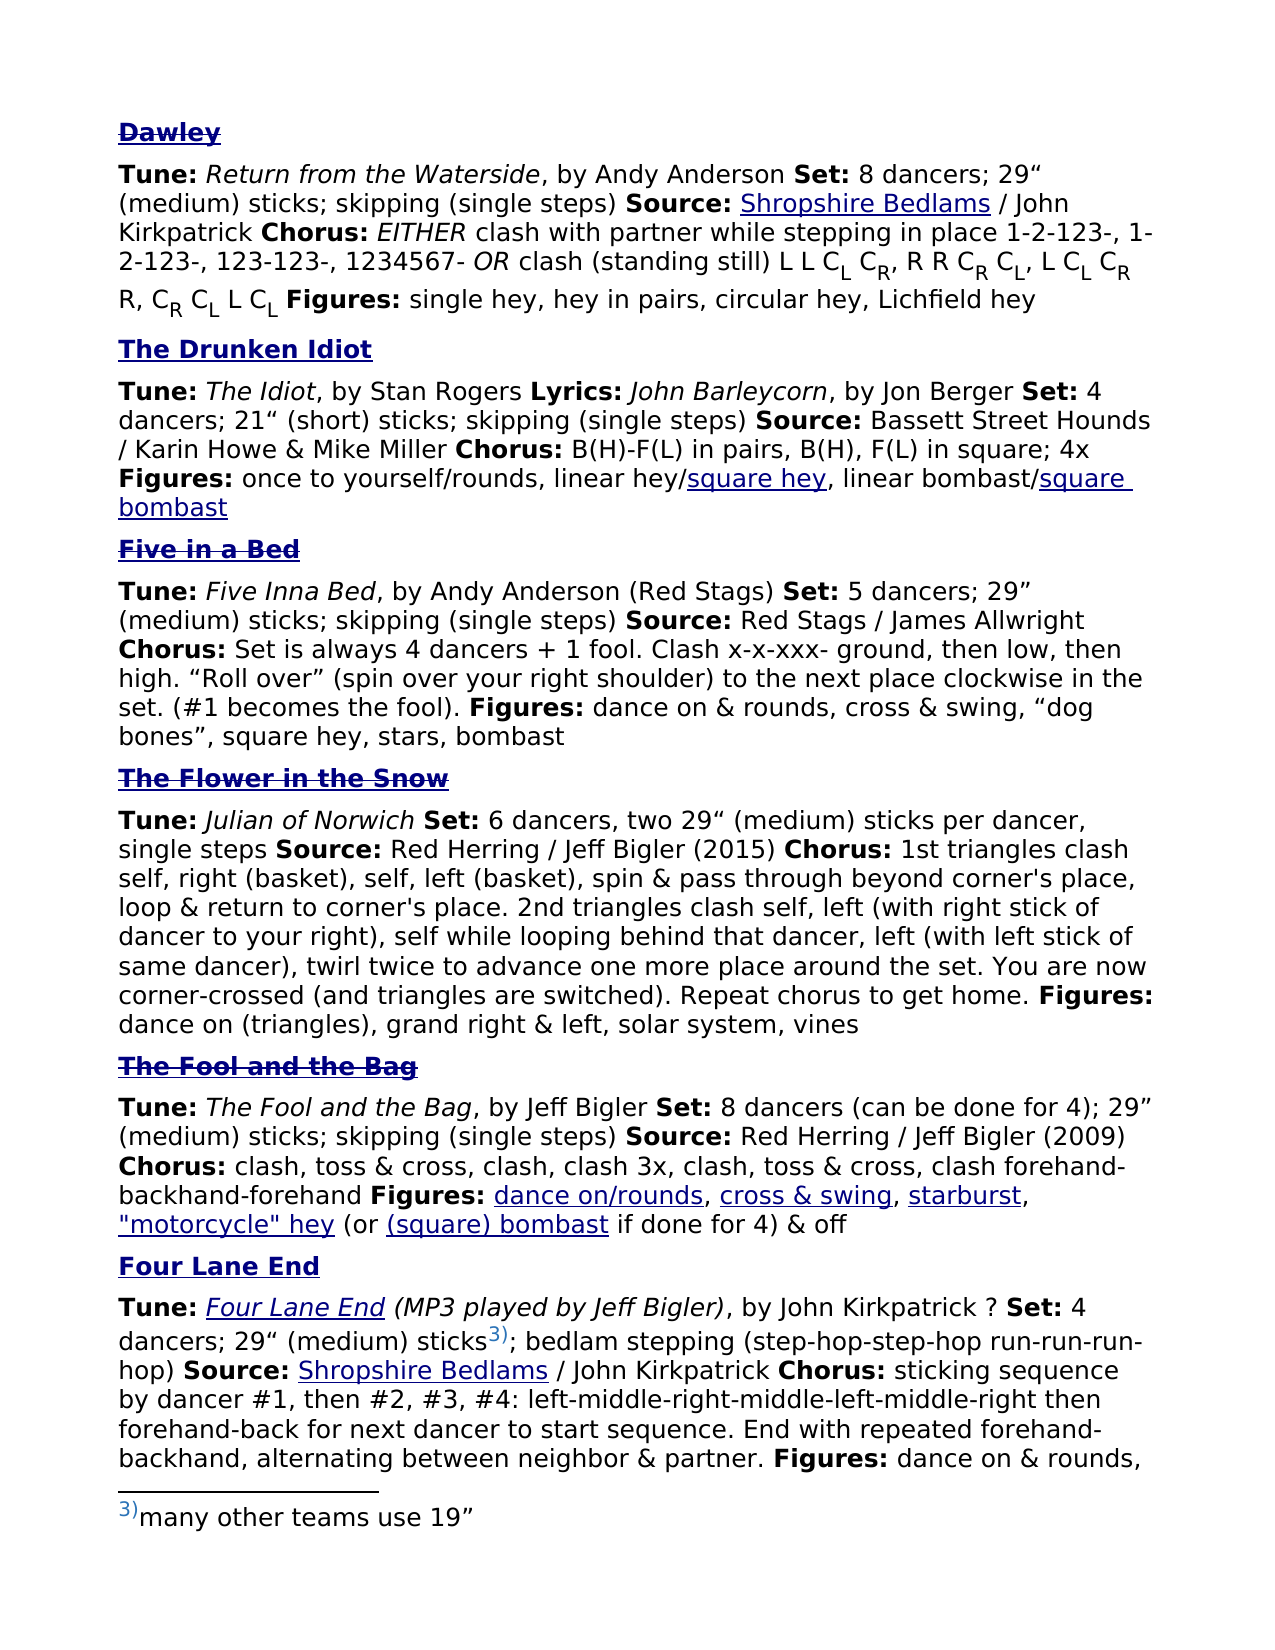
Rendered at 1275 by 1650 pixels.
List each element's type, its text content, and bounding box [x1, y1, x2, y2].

text The Drunken Idiot [118, 335, 1157, 364]
text Tune: Julian of Norwich Set: 6 dancers, two 29“ (medium) sticks per dancer, single steps Source: Red Herring / Jeff Bigler (2015) Chorus: 1st triangles clash self, right (basket), self, left (basket), spin & pass through beyond corner's place, loop & return to corner's place. 2nd triangles clash self, left (with right stick of dancer to your right), self while looping behind that dancer, left (with left stick of same dancer), twirl twice to advance one more place around the set. You are now corner-crossed (and triangles are switched). Repeat chorus to get home. Figures: dance on (triangles), grand right & left, solar system, vines [118, 806, 1157, 1039]
text Tune: Five Inna Bed, by Andy Anderson (Red Stags) Set: 5 dancers; 29” (medium) sticks; skipping (single steps) Source: Red Stags / James Allwright Chorus: Set is always 4 dancers + 1 fool. Clash x-x-xxx- ground, then low, then high. “Roll over” (spin over your right shoulder) to the next place clockwise in the set. (#1 becomes the fool). Figures: dance on & rounds, cross & swing, “dog bones”, square hey, stars, bombast [118, 577, 1157, 752]
text Four Lane End [118, 1252, 1157, 1281]
text Tune: The Fool and the Bag, by Jeff Bigler Set: 8 dancers (can be done for 4); 29” (medium) sticks; skipping (single steps) Source: Red Herring / Jeff Bigler (2009) Chorus: clash, toss & cross, clash, clash 3x, clash, toss & cross, clash forehand-backhand-forehand Figures: dance on/rounds, cross & swing, starburst, "motorcycle" hey (or (square) bombast if done for 4) & off [118, 1093, 1157, 1239]
text The Fool and the Bag [118, 1052, 1157, 1081]
text many other teams use 19” [118, 1498, 1157, 1532]
text Dawley [118, 118, 1157, 147]
text Tune: Four Lane End (MP3 played by Jeff Bigler), by John Kirkpatrick ? Set: 4 dancers; 29“ (medium) sticks; bedlam stepping (step-hop-step-hop run-run-run-hop) Source: Shropshire Bedlams / John Kirkpatrick Chorus: sticking sequence by dancer #1, then #2, #3, #4: left-middle-right-middle-left-middle-right then forehand-back for next dancer to start sequence. End with repeated forehand-backhand, alternating between neighbor & partner. Figures: dance on & rounds, [118, 1293, 1157, 1473]
text Tune: The Idiot, by Stan Rogers Lyrics: John Barleycorn, by Jon Berger Set: 4 dancers; 21“ (short) sticks; skipping (single steps) Source: Bassett Street Hounds / Karin Howe & Mike Miller Chorus: B(H)-F(L) in pairs, B(H), F(L) in square; 4x Figures: once to yourself/rounds, linear hey/square hey, linear bombast/square bombast [118, 377, 1157, 522]
text Tune: Return from the Waterside, by Andy Anderson Set: 8 dancers; 29“ (medium) sticks; skipping (single steps) Source: Shropshire Bedlams / John Kirkpatrick Chorus: EITHER clash with partner while stepping in place 1-2-123-, 1-2-123-, 123-123-, 1234567- OR clash (standing still) L L CL CR, R R CR CL, L CL CR R, CR CL L CL Figures: single hey, hey in pairs, circular hey, Lichfield hey [118, 160, 1157, 322]
text The Flower in the Snow [118, 764, 1157, 793]
text Five in a Bed [118, 535, 1157, 564]
